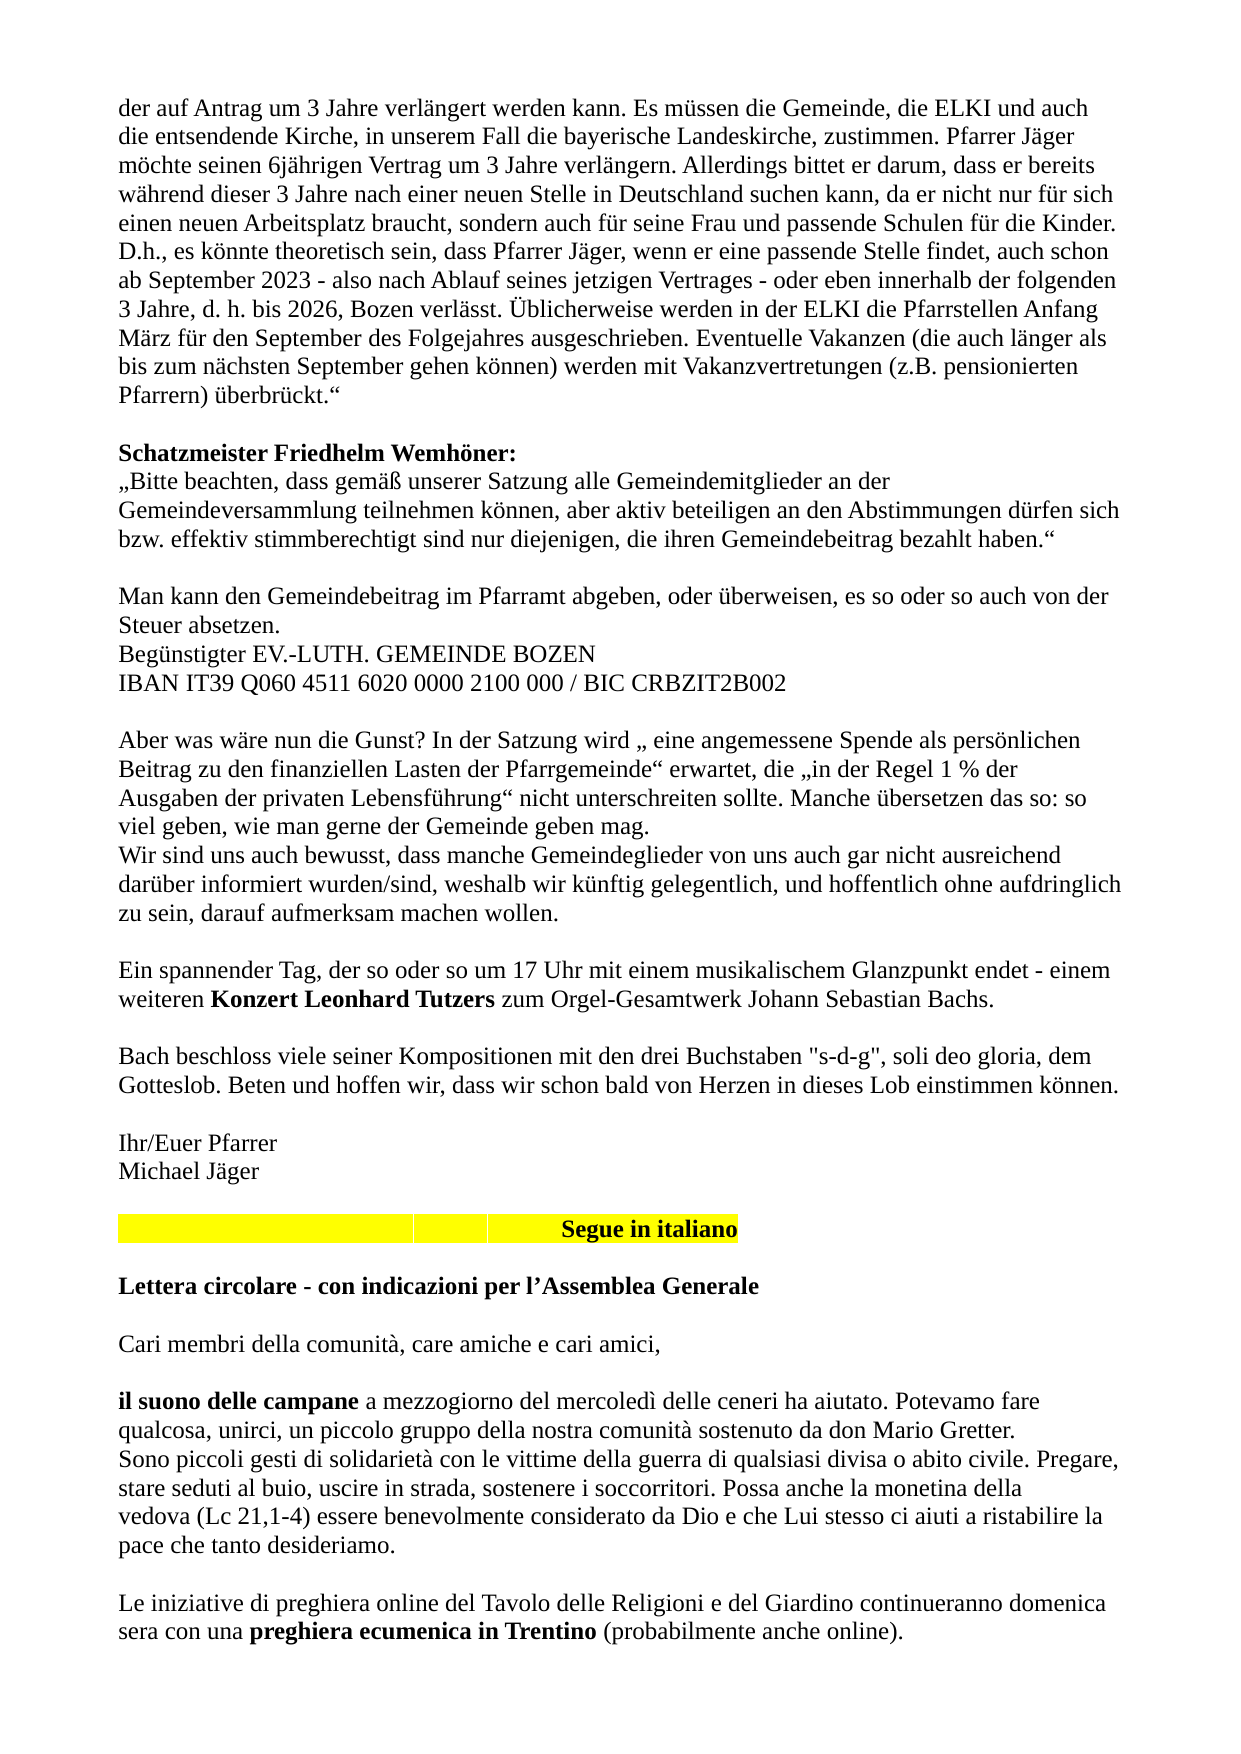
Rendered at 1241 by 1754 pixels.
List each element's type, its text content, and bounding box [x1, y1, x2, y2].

text Cari membri della comunità, care amiche e cari amici, [118, 1329, 1122, 1358]
text Le iniziative di preghiera online del Tavolo delle Religioni e del Giardino continueranno domenica sera con una preghiera ecumenica in Trentino (probabilmente anche online). [118, 1588, 1122, 1645]
text Segue in italiano [118, 1214, 1122, 1243]
text Lettera circolare - con indicazioni per l’Assemblea Generale [118, 1271, 1122, 1300]
text Sono piccoli gesti di solidarietà con le vittime della guerra di qualsiasi divisa o abito civile. Pregare, stare seduti al buio, uscire in strada, sostenere i soccorritori. Possa anche la monetina della [118, 1444, 1122, 1501]
text Schatzmeister Friedhelm Wemhöner: [118, 438, 1122, 466]
text vedova (Lc 21,1-4) essere benevolmente considerato da Dio e che Lui stesso ci aiuti a ristabilire la pace che tanto desideriamo. [118, 1501, 1122, 1559]
text IBAN IT39 Q060 4511 6020 0000 2100 000 / BIC CRBZIT2B002 [118, 668, 1122, 696]
text Michael Jäger [118, 1156, 1122, 1185]
text Ein spannender Tag, der so oder so um 17 Uhr mit einem musikalischem Glanzpunkt endet - einem weiteren Konzert Leonhard Tutzers zum Orgel-Gesamtwerk Johann Sebastian Bachs. [118, 955, 1122, 1013]
text Aber was wäre nun die Gunst? In der Satzung wird „ eine angemessene Spende als persönlichen Beitrag zu den finanziellen Lasten der Pfarrgemeinde“ erwartet, die „in der Regel 1 % der Ausgaben der privaten Lebensführung“ nicht unterschreiten sollte. Manche übersetzen das so: so viel geben, wie man gerne der Gemeinde geben mag. [118, 725, 1122, 840]
text Man kann den Gemeindebeitrag im Pfarramt abgeben, oder überweisen, es so oder so auch von der Steuer absetzen. [118, 581, 1122, 639]
text Ihr/Euer Pfarrer [118, 1128, 1122, 1156]
text Wir sind uns auch bewusst, dass manche Gemeindeglieder von uns auch gar nicht ausreichend darüber informiert wurden/sind, weshalb wir künftig gelegentlich, und hoffentlich ohne aufdringlich zu sein, darauf aufmerksam machen wollen. [118, 840, 1122, 926]
text Bach beschloss viele seiner Kompositionen mit den drei Buchstaben "s-d-g", soli deo gloria, dem Gotteslob. Beten und hoffen wir, dass wir schon bald von Herzen in dieses Lob einstimmen können. [118, 1041, 1122, 1099]
text der auf Antrag um 3 Jahre verlängert werden kann. Es müssen die Gemeinde, die ELKI und auch die entsendende Kirche, in unserem Fall die bayerische Landeskirche, zustimmen. Pfarrer Jäger möchte seinen 6jährigen Vertrag um 3 Jahre verlängern. Allerdings bittet er darum, dass er bereits während dieser 3 Jahre nach einer neuen Stelle in Deutschland suchen kann, da er nicht nur für sich einen neuen Arbeitsplatz braucht, sondern auch für seine Frau und passende Schulen für die Kinder. D.h., es könnte theoretisch sein, dass Pfarrer Jäger, wenn er eine passende Stelle findet, auch schon ab September 2023 - also nach Ablauf seines jetzigen Vertrages - oder eben innerhalb der folgenden 3 Jahre, d. h. bis 2026, Bozen verlässt. Üblicherweise werden in der ELKI die Pfarrstellen Anfang März für den September des Folgejahres ausgeschrieben. Eventuelle Vakanzen (die auch länger als bis zum nächsten September gehen können) werden mit Vakanzvertretungen (z.B. pensionierten Pfarrern) überbrückt.“ [118, 93, 1122, 409]
text „Bitte beachten, dass gemäß unserer Satzung alle Gemeindemitglieder an der Gemeindeversammlung teilnehmen können, aber aktiv beteiligen an den Abstimmungen dürfen sich bzw. effektiv stimmberechtigt sind nur diejenigen, die ihren Gemeindebeitrag bezahlt haben.“ [118, 466, 1122, 553]
text Begünstigter EV.-LUTH. GEMEINDE BOZEN [118, 639, 1122, 668]
text il suono delle campane a mezzogiorno del mercoledì delle ceneri ha aiutato. Potevamo fare qualcosa, unirci, un piccolo gruppo della nostra comunità sostenuto da don Mario Gretter. [118, 1386, 1122, 1444]
